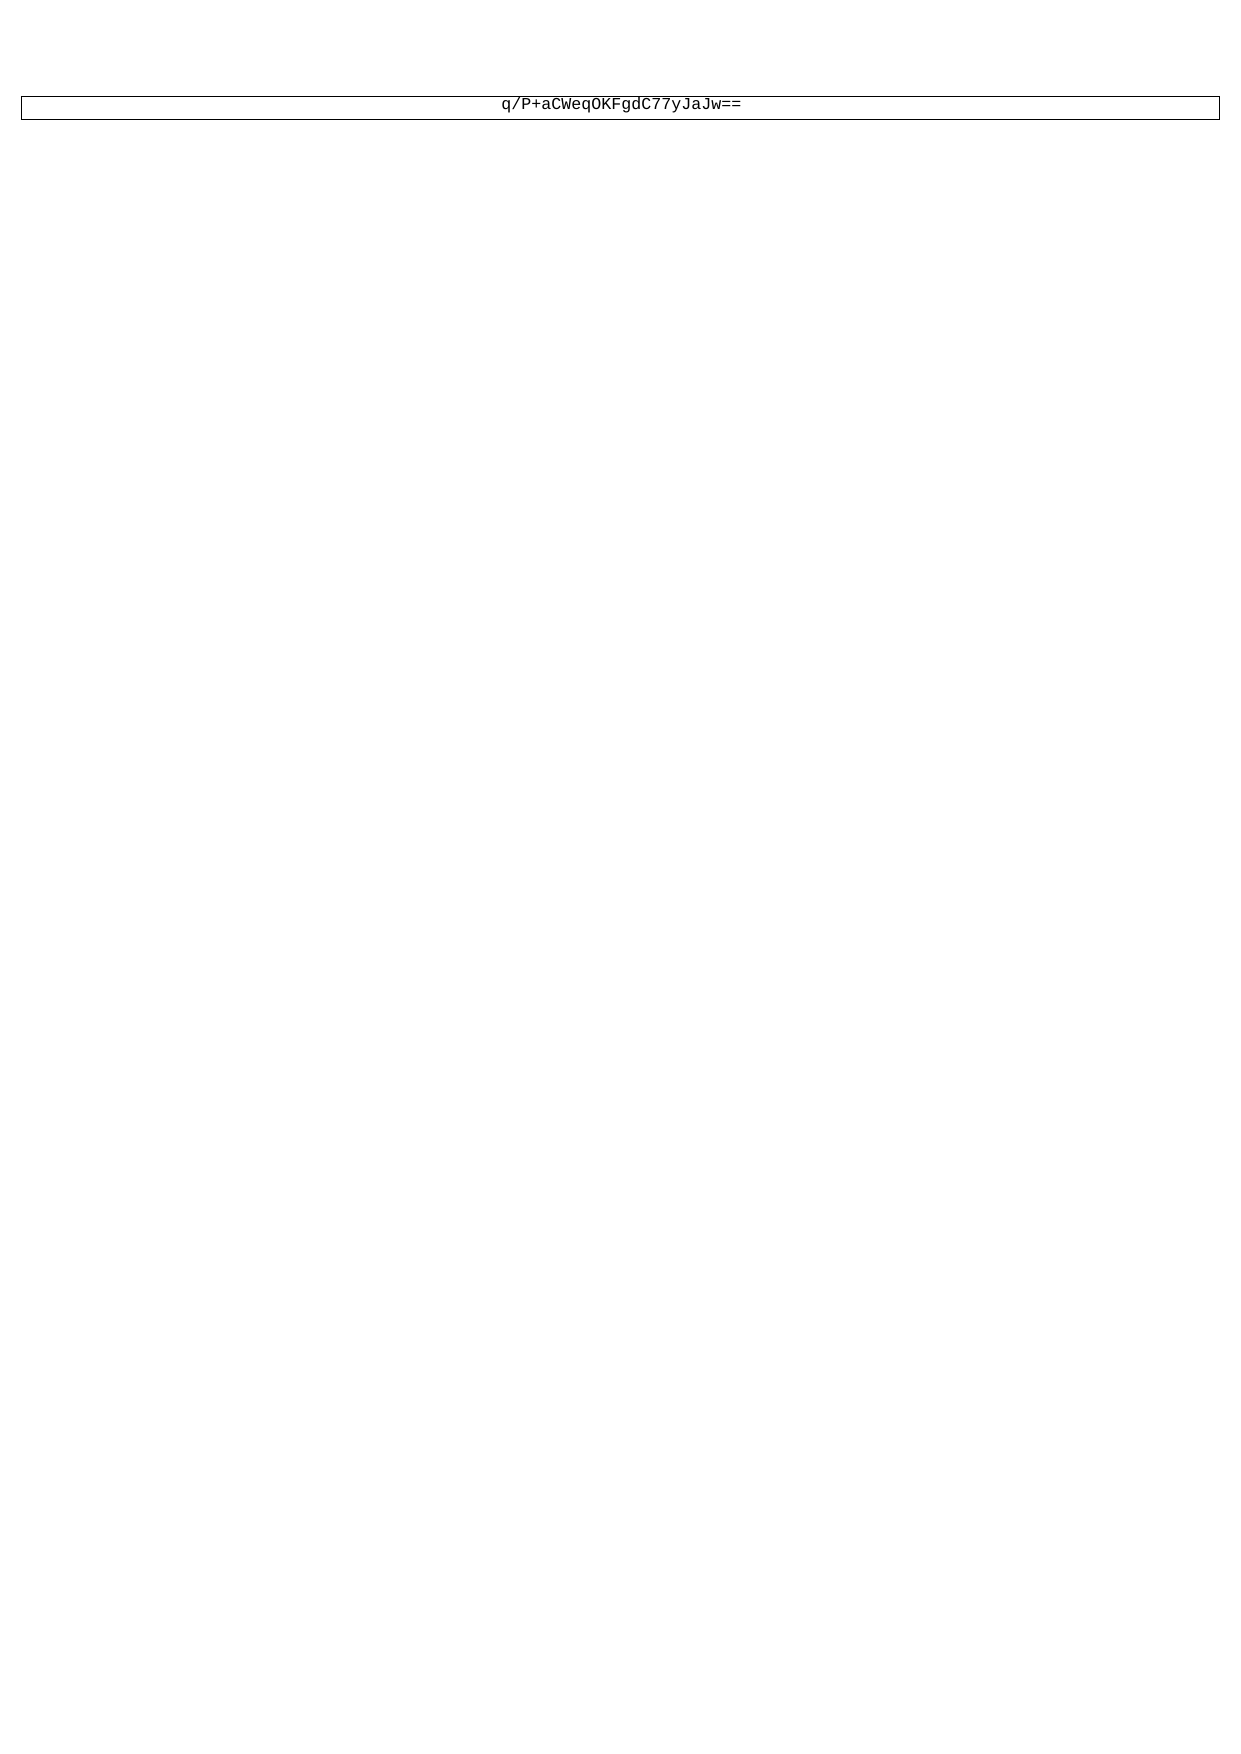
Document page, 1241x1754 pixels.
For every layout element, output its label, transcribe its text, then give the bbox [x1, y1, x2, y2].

table_cell q/P+aCWeqOKFgdC77yJaJw== [22, 97, 1219, 119]
